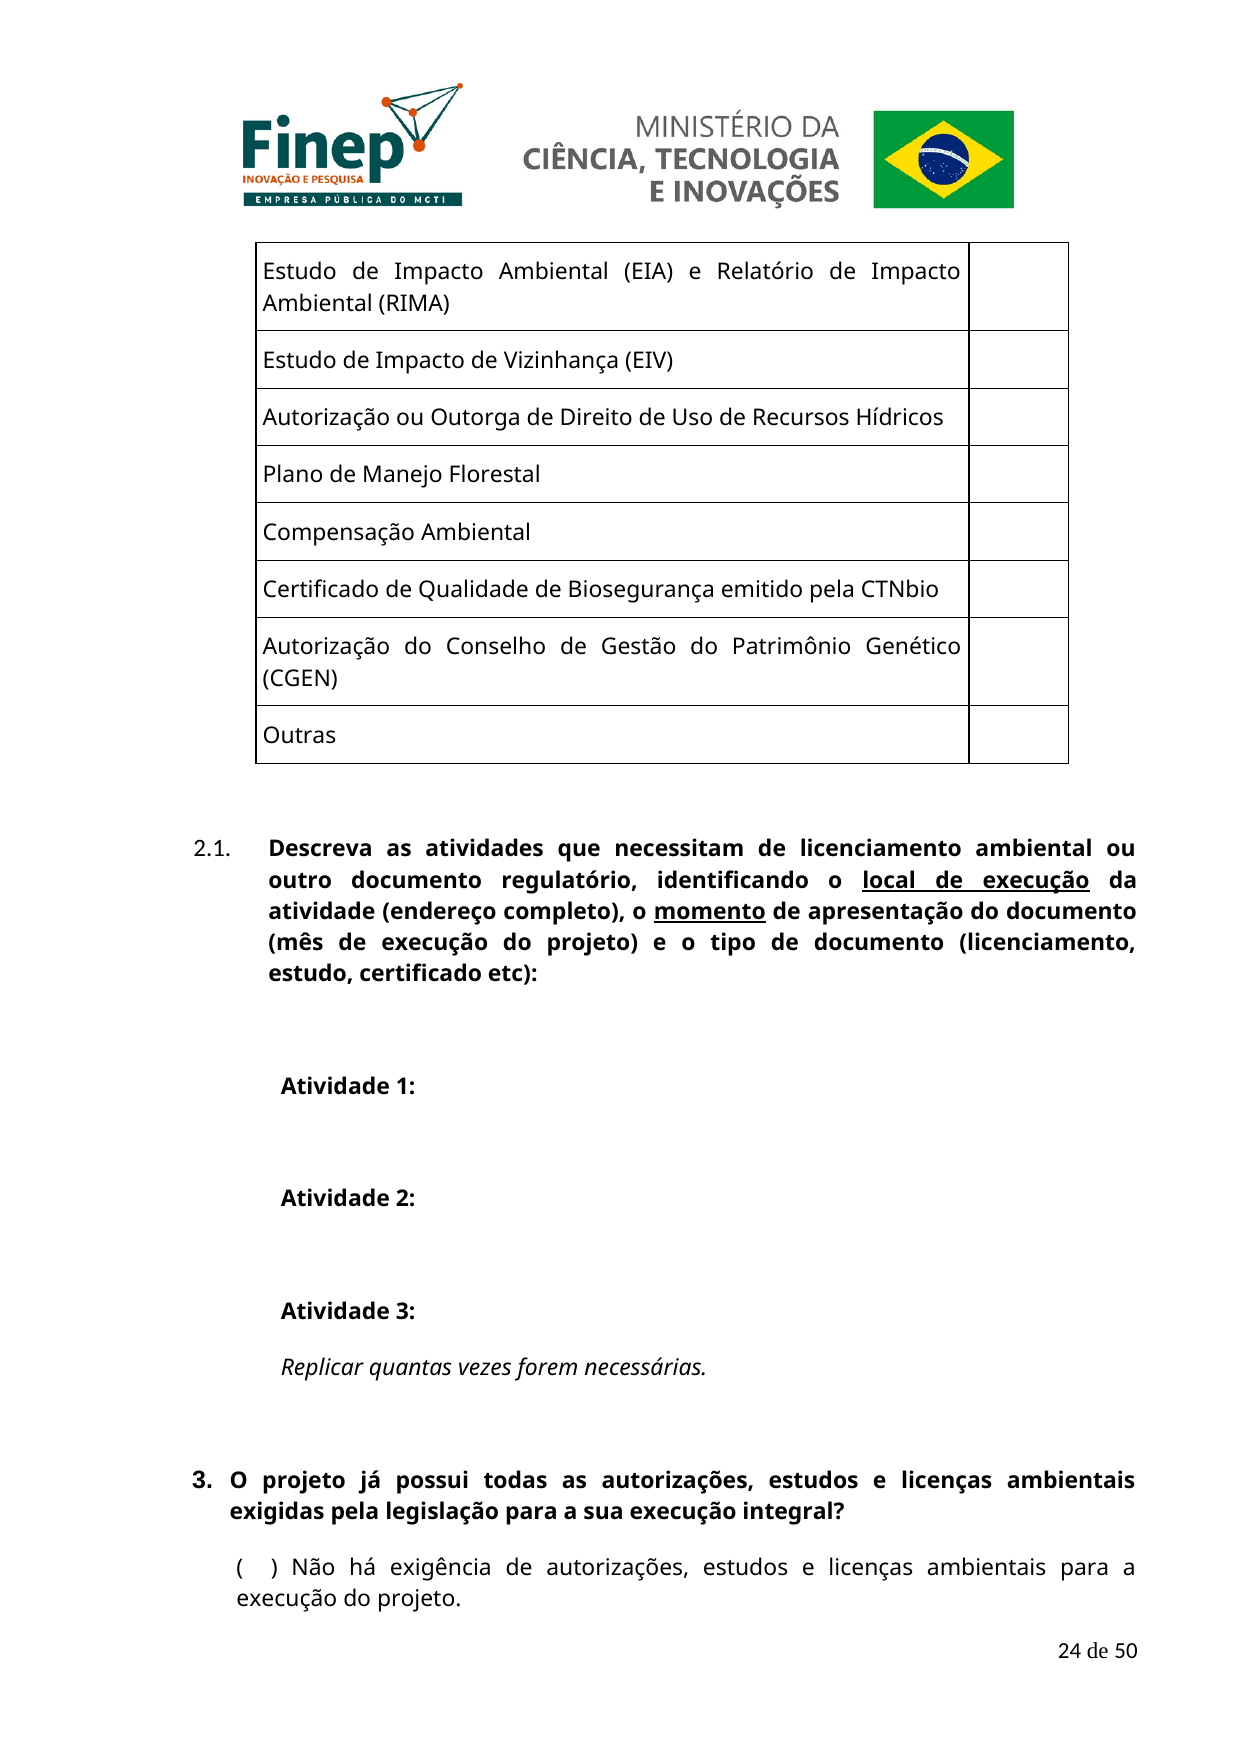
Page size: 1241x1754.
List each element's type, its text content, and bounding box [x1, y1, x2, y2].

table_cell Outras [257, 706, 968, 763]
text ( ) Não há exigência de autorizações, estudos e licenças ambientais para a execução do projeto. [236, 1551, 1137, 1614]
table_cell Estudo de Impacto Ambiental (EIA) e Relatório de Impacto Ambiental (RIMA) [257, 243, 968, 330]
table_cell [970, 503, 1068, 559]
table_cell [970, 561, 1068, 617]
table_cell [970, 389, 1068, 445]
table_cell Compensação Ambiental [257, 503, 968, 559]
list O projeto já possui todas as autorizações, estudos e licenças ambientais exigidas pela legislação para a sua execução integral? [192, 1464, 1137, 1526]
text Atividade 1: [281, 1070, 1137, 1101]
table_cell [970, 706, 1068, 763]
table_cell [970, 243, 1068, 330]
table_cell Estudo de Impacto de Vizinhança (EIV) [257, 331, 968, 388]
list Descreva as atividades que necessitam de licenciamento ambiental ou outro documento regulatório, identificando o local de execução da atividade (endereço completo), o momento de apresentação do documento (mês de execução do projeto) e o tipo de documento (licenciamento, estudo, certificado etc): [193, 832, 1137, 989]
text Atividade 3: [281, 1295, 1137, 1326]
table_cell Certificado de Qualidade de Biosegurança emitido pela CTNbio [257, 561, 968, 617]
table_cell Autorização ou Outorga de Direito de Uso de Recursos Hídricos [257, 389, 968, 445]
text Replicar quantas vezes forem necessárias. [281, 1351, 1137, 1382]
table_cell Plano de Manejo Florestal [257, 446, 968, 502]
table_cell Autorização do Conselho de Gestão do Patrimônio Genético (CGEN) [257, 618, 968, 705]
table_cell [970, 618, 1068, 705]
table_cell [970, 331, 1068, 388]
text Atividade 2: [281, 1182, 1137, 1214]
table_cell [970, 446, 1068, 502]
